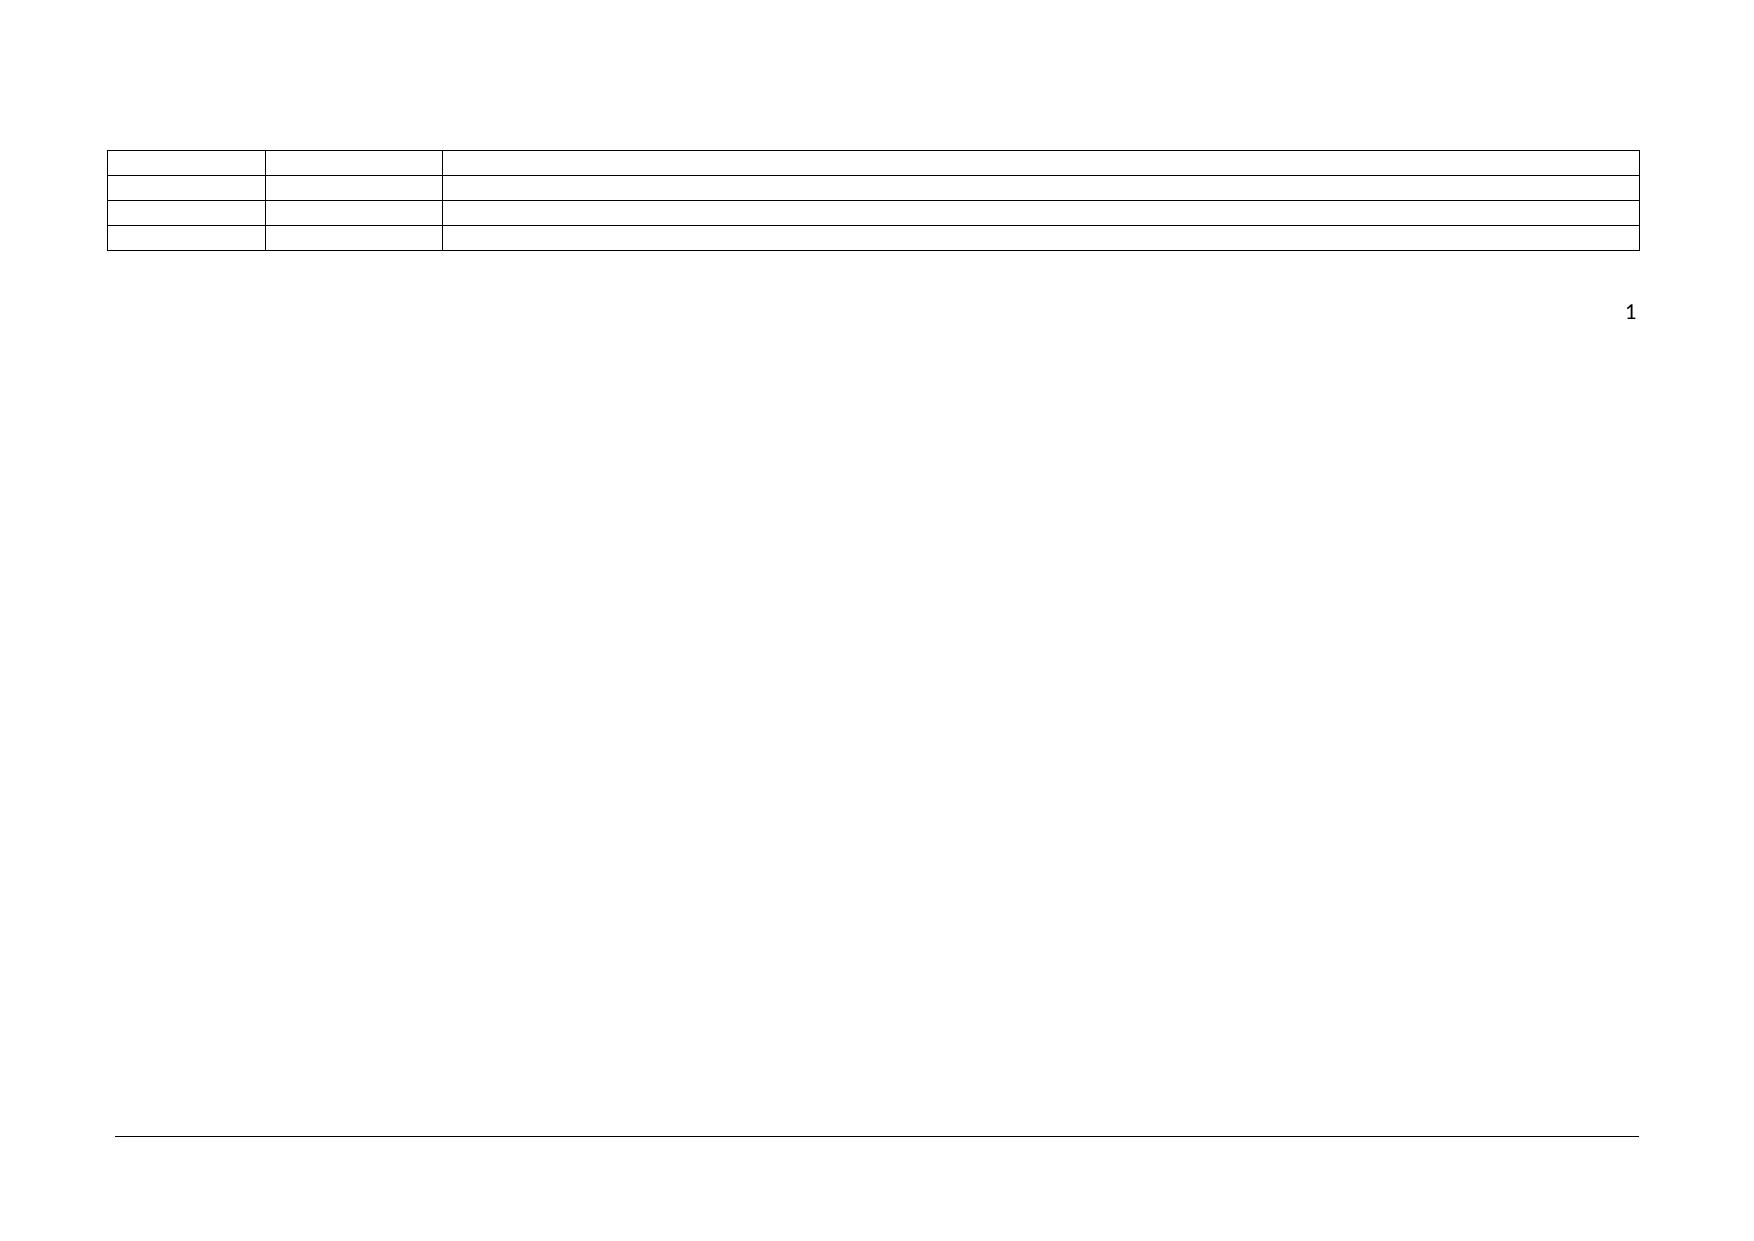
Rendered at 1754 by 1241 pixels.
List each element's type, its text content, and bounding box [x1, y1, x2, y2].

text 1 [118, 297, 1636, 325]
table_cell [266, 151, 442, 175]
table_cell [443, 176, 1639, 200]
table_cell [108, 151, 265, 175]
table_cell [443, 226, 1639, 250]
table_cell [108, 176, 265, 200]
table_cell [108, 201, 265, 225]
table_cell [443, 201, 1639, 225]
table_cell [266, 201, 442, 225]
table_cell [443, 151, 1639, 175]
table_cell [266, 176, 442, 200]
table_cell [266, 226, 442, 250]
table_cell [108, 226, 265, 250]
